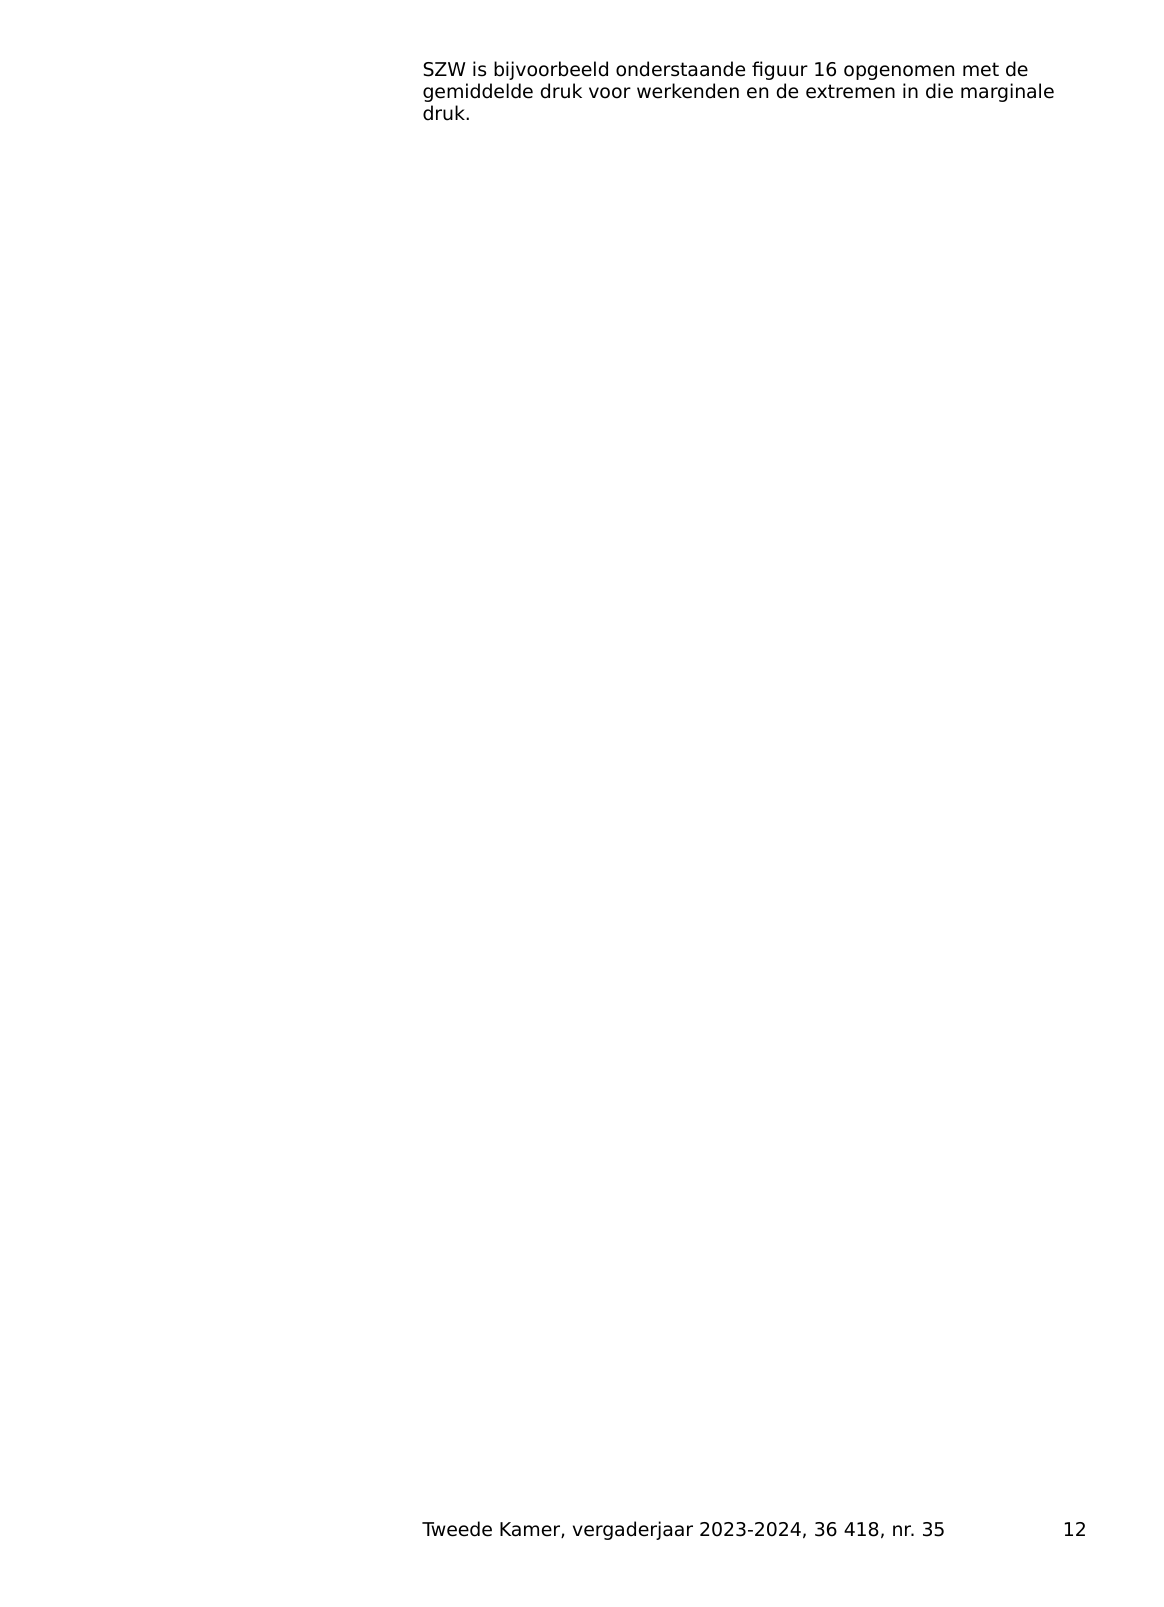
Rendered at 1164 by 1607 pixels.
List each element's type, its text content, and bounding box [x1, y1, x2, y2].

text SZW is bijvoorbeeld onderstaande figuur 16 opgenomen met de gemiddelde druk voor werkenden en de extremen in die marginale druk. [422, 59, 1087, 125]
